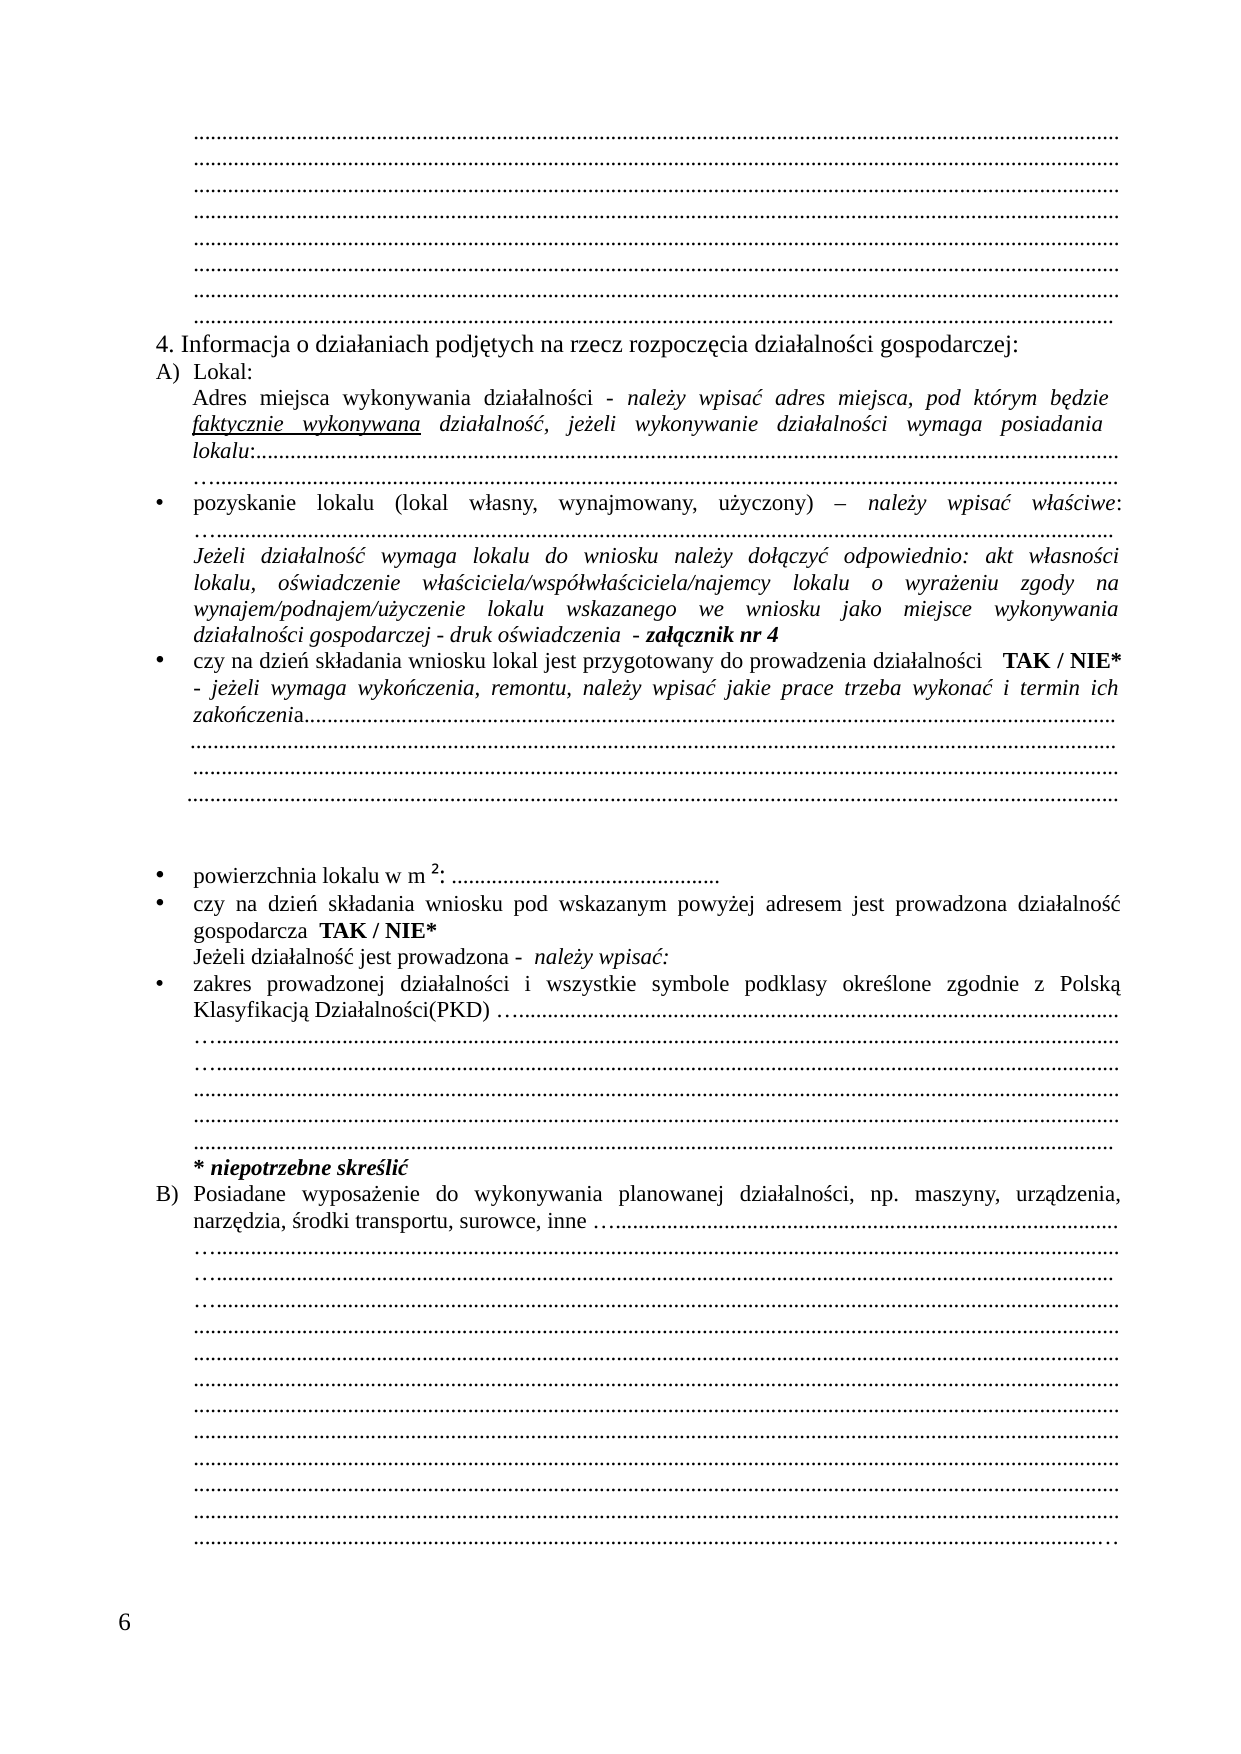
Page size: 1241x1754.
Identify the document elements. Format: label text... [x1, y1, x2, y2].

list Lokal: [156, 358, 1122, 384]
list Jeżeli działalność wymaga lokalu do wniosku należy dołączyć odpowiednio: akt własności lokalu, oświadczenie właściciela/współwłaściciela/najemcy lokalu o wyrażeniu zgody na wynajem/podnajem/użyczenie lokalu wskazanego we wniosku jako miejsce wykonywania działalności gospodarczej - druk oświadczenia - załącznik nr 4 [156, 542, 1122, 648]
list zakres prowadzonej działalności i wszystkie symbole podklasy określone zgodnie z Polską Klasyfikacją Działalności(PKD) …......................................................................................................... [156, 969, 1122, 1022]
list czy na dzień składania wniosku lokal jest przygotowany do prowadzenia działalności TAK / NIE* - jeżeli wymaga wykończenia, remontu, należy wpisać jakie prace trzeba wykonać i termin ich zakończenia.............................................................................................................................................. [156, 648, 1122, 727]
text .................................................................................................................................................................. [156, 727, 1122, 753]
list Posiadane wyposażenie do wykonywania planowanej działalności, np. maszyny, urządzenia, narzędzia, środki transportu, surowce, inne …........................................................................................ [156, 1180, 1122, 1233]
list pozyskanie lokalu (lokal własny, wynajmowany, użyczony) – należy wpisać właściwe: …............................................................................................................................................................. [156, 489, 1122, 542]
list 4. Informacja o działaniach podjętych na rzecz rozpoczęcia działalności gospodarczej: [118, 329, 1122, 358]
list Jeżeli działalność jest prowadzona - należy wpisać: [156, 943, 1122, 969]
list ............................................................................................................................................................................................................................................................................................................................................................................................................................................................................................................................................................................................................................................................................................................................................................................................................................................................................................................................................................................................................................................................................................................................................................................................................................................................................................................................................... [156, 118, 1122, 329]
list powierzchnia lokalu w m ²: ............................................... [156, 859, 1122, 890]
list …............................................................................................................................................................................................................................................................................................................................................................................................................................................................................................................................................................................................................................................................................................................................................................................................................................................................................................................................................................................................................................................................................................................................................................................................................................................................................................................................................................................................................................................................................................................................................................................................................................................................................… [156, 1286, 1122, 1549]
text Adres miejsca wykonywania działalności - należy wpisać adres miejsca, pod którym będzie faktycznie wykonywana działalność, jeżeli wykonywanie działalności wymaga posiadania lokalu:....................................................................................................................................................... [118, 384, 1122, 463]
list …............................................................................................................................................................. [156, 1259, 1122, 1286]
text .................................................................................................................................................................. [118, 753, 1122, 780]
text ….............................................................................................................................................................. [118, 463, 1122, 489]
list * niepotrzebne skreślić [156, 1154, 1122, 1180]
list czy na dzień składania wniosku pod wskazanym powyżej adresem jest prowadzona działalność gospodarcza TAK / NIE* [156, 890, 1122, 943]
list ….............................................................................................................................................................. [156, 1022, 1122, 1049]
text ................................................................................................................................................................... [118, 780, 1122, 806]
list ….............................................................................................................................................................. [156, 1233, 1122, 1259]
list …................................................................................................................................................................................................................................................................................................................................................................................................................................................................................................................................................................................................................................................................... [156, 1049, 1122, 1154]
